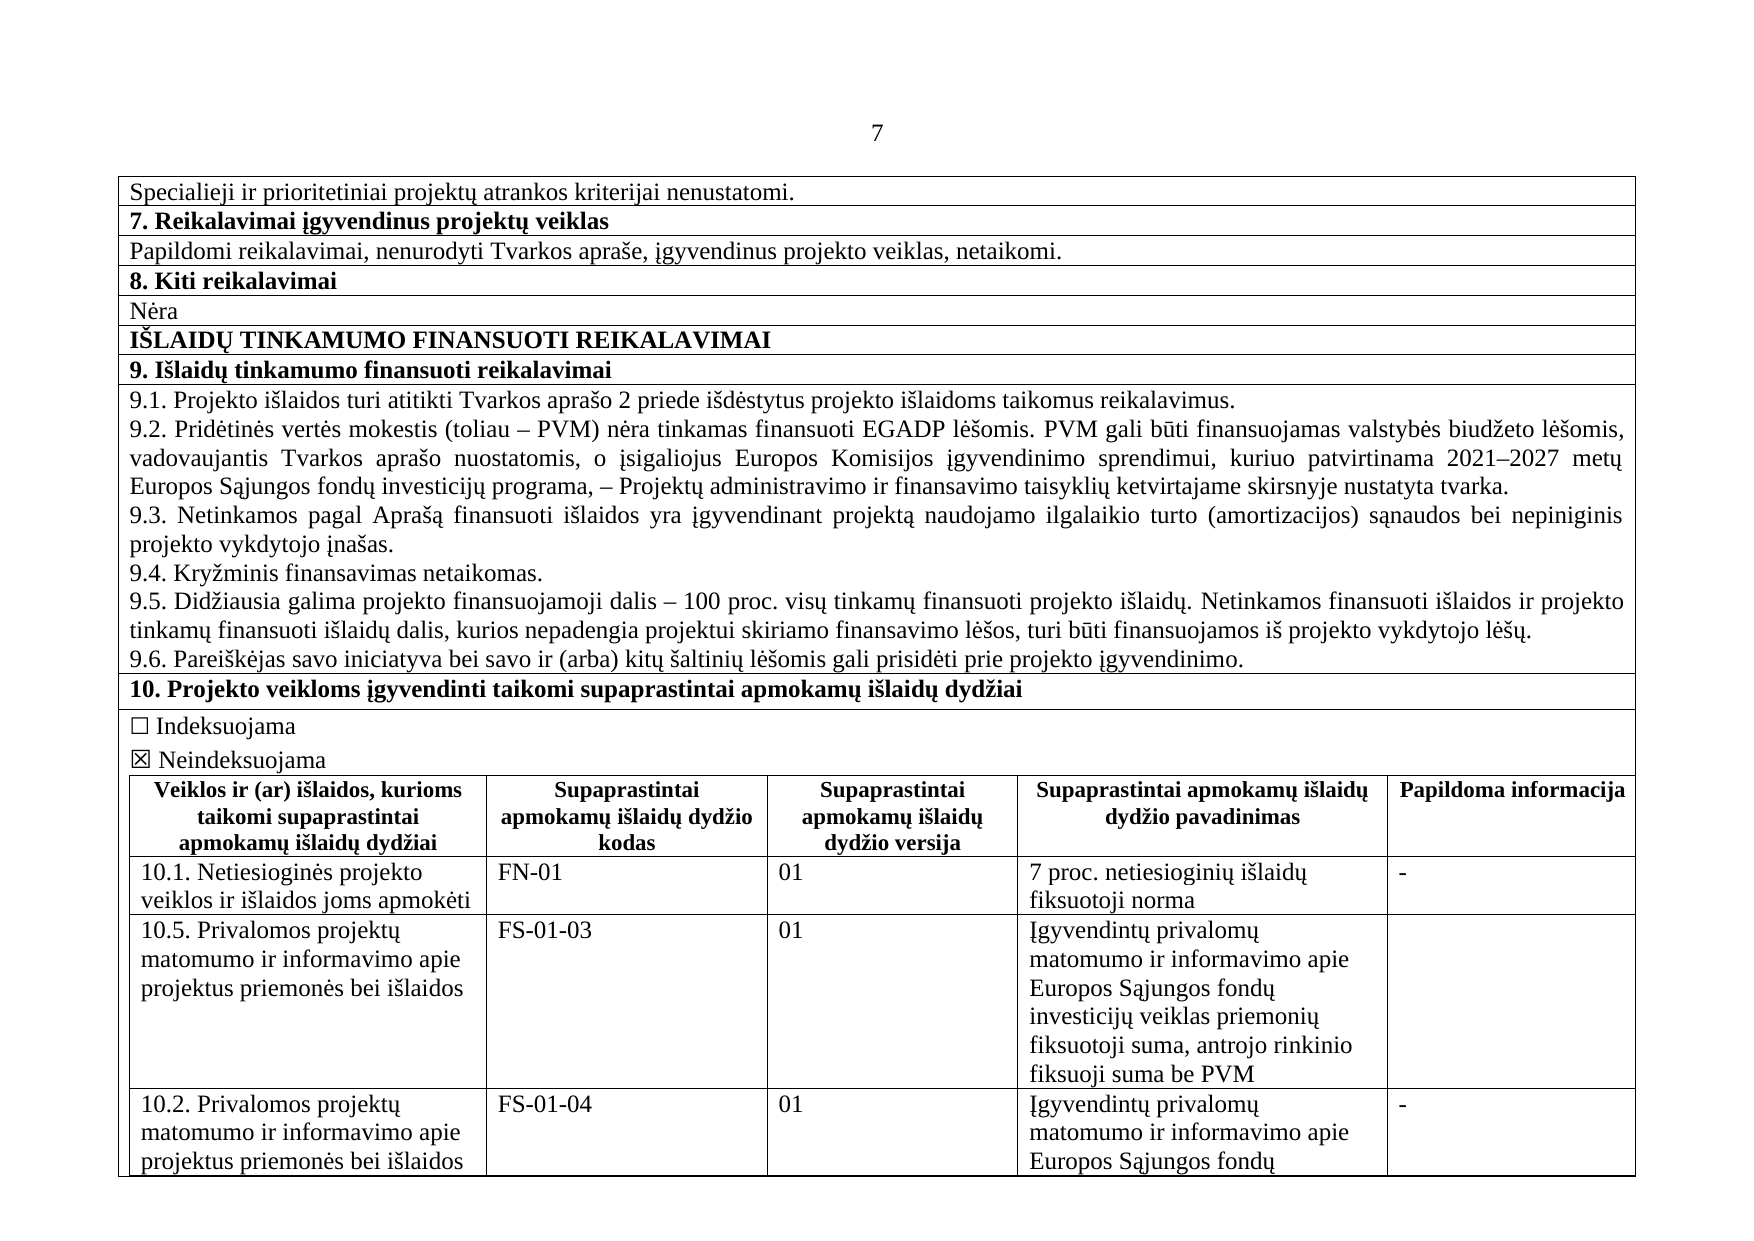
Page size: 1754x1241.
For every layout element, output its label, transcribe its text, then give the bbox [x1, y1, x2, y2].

table_cell 01 [768, 1089, 1017, 1175]
table_cell Įgyvendintų privalomų matomumo ir informavimo apie Europos Sąjungos fondų investicijų veiklas priemonių fiksuotoji suma, antrojo rinkinio fiksuoji suma be PVM [1018, 915, 1387, 1088]
table_cell Papildomi reikalavimai, nenurodyti Tvarkos apraše, įgyvendinus projekto veiklas, netaikomi. [119, 236, 1635, 265]
table_cell IŠLAIDŲ TINKAMUMO FINANSUOTI REIKALAVIMAI [119, 326, 1635, 354]
table_cell FS-01-03 [487, 915, 767, 1088]
table_cell Nėra [119, 296, 1635, 324]
table_cell 8. Kiti reikalavimai [119, 266, 1635, 295]
table_cell FN-01 [487, 857, 767, 914]
table_header Veiklos ir (ar) išlaidos, kurioms taikomi supaprastintai apmokamų išlaidų dydžiai [130, 776, 486, 856]
table_cell 7. Reikalavimai įgyvendinus projektų veiklas [119, 206, 1635, 235]
table_cell 9.1. Projekto išlaidos turi atitikti Tvarkos aprašo 2 priede išdėstytus projekto išlaidoms taikomus reikalavimus. 9.2. Pridėtinės vertės mokestis (toliau – PVM) nėra tinkamas finansuoti EGADP lėšomis. PVM gali būti finansuojamas valstybės biudžeto lėšomis, vadovaujantis Tvarkos aprašo nuostatomis, o įsigaliojus Europos Komisijos įgyvendinimo sprendimui, kuriuo patvirtinama 2021–2027 metų Europos Sąjungos fondų investicijų programa, – Projektų administravimo ir finansavimo taisyklių ketvirtajame skirsnyje nustatyta tvarka. 9.3. Netinkamos pagal Aprašą finansuoti išlaidos yra įgyvendinant projektą naudojamo ilgalaikio turto (amortizacijos) sąnaudos bei nepiniginis projekto vykdytojo įnašas. 1. 9.4. Kryžminis finansavimas netaikomas. 9.5. Didžiausia galima projekto finansuojamoji dalis – 100 proc. visų tinkamų finansuoti projekto išlaidų. Netinkamos finansuoti išlaidos ir projekto tinkamų finansuoti išlaidų dalis, kurios nepadengia projektui skiriamo finansavimo lėšos, turi būti finansuojamos iš projekto vykdytojo lėšų. 9.6. Pareiškėjas savo iniciatyva bei savo ir (arba) kitų šaltinių lėšomis gali prisidėti prie projekto įgyvendinimo. [119, 385, 1635, 673]
table_cell 01 [768, 857, 1017, 914]
table_header Supaprastintai apmokamų išlaidų dydžio versija [768, 776, 1017, 856]
table_cell 10.2. Privalomos projektų matomumo ir informavimo apie projektus priemonės bei išlaidos [130, 1089, 486, 1175]
table_cell 10.1. Netiesioginės projekto veiklos ir išlaidos joms apmokėti [130, 857, 486, 914]
table_cell 10.5. Privalomos projektų matomumo ir informavimo apie projektus priemonės bei išlaidos [130, 915, 486, 1088]
table_cell [1388, 915, 1635, 1088]
table_header Supaprastintai apmokamų išlaidų dydžio pavadinimas [1018, 776, 1387, 856]
table_cell 7 proc. netiesioginių išlaidų fiksuotoji norma [1018, 857, 1387, 914]
table_cell Įgyvendintų privalomų matomumo ir informavimo apie Europos Sąjungos fondų [1018, 1089, 1387, 1175]
table_cell 9. Išlaidų tinkamumo finansuoti reikalavimai [119, 355, 1635, 384]
table_cell 10. Projekto veikloms įgyvendinti taikomi supaprastintai apmokamų išlaidų dydžiai [119, 674, 1635, 709]
table_cell ☐ Indeksuojama ☒ Neindeksuojama [119, 710, 1635, 1176]
table_header Supaprastintai apmokamų išlaidų dydžio kodas [487, 776, 767, 856]
table_cell - [1388, 857, 1635, 914]
table_cell - [1388, 1089, 1635, 1175]
table_cell Specialieji ir prioritetiniai projektų atrankos kriterijai nenustatomi. [119, 177, 1635, 205]
table_header Papildoma informacija [1388, 776, 1635, 856]
table_cell FS-01-04 [487, 1089, 767, 1175]
table_cell 01 [768, 915, 1017, 1088]
